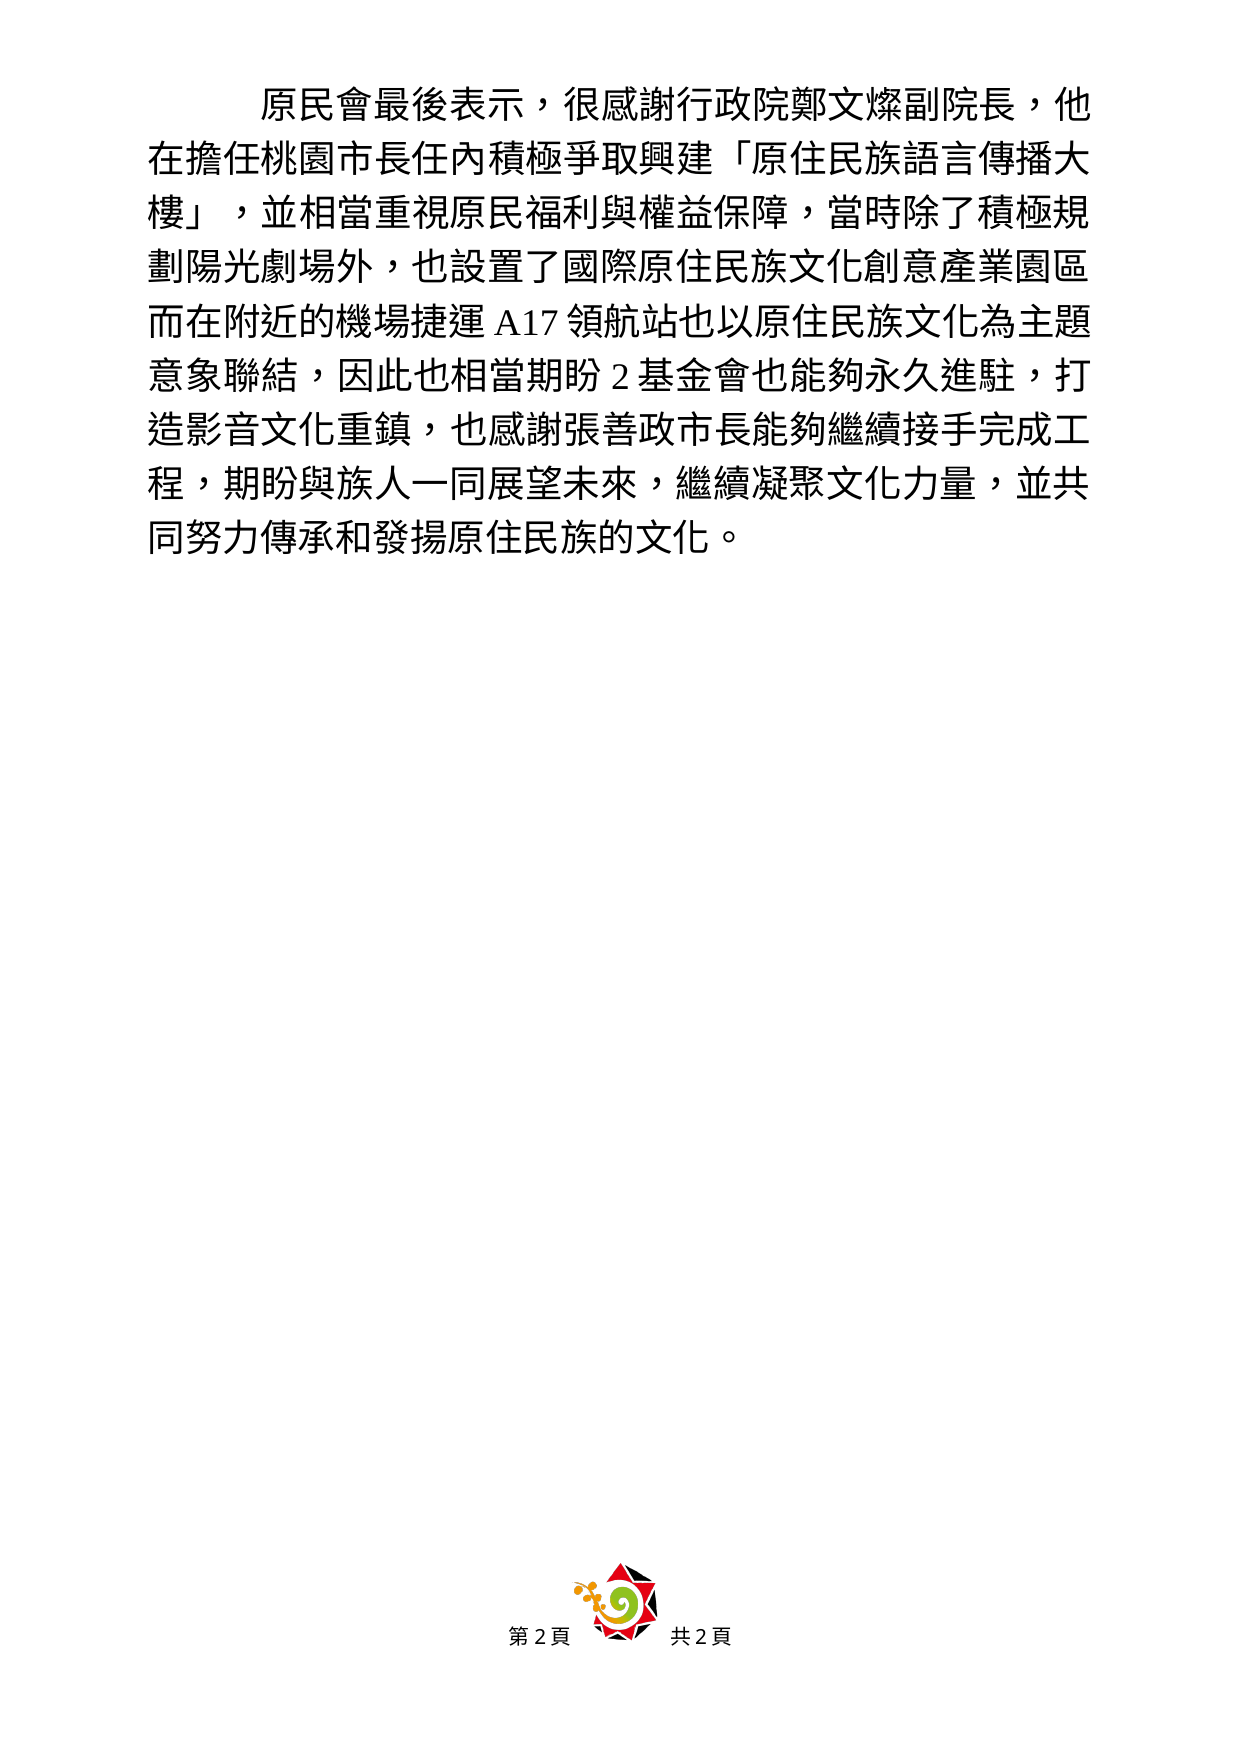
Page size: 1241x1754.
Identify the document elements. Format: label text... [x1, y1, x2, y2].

text 原民會最後表示，很感謝行政院鄭文燦副院長，他在擔任桃園市長任內積極爭取興建「原住民族語言傳播大樓」，並相當重視原民福利與權益保障，當時除了積極規劃陽光劇場外，也設置了國際原住民族文化創意產業園區，而在附近的機場捷運A17領航站也以原住民族文化為主題意象聯結，因此也相當期盼2基金會也能夠永久進駐，打造影音文化重鎮，也感謝張善政市長能夠繼續接手完成工程，期盼與族人一同展望未來，繼續凝聚文化力量，並共同努力傳承和發揚原住民族的文化。 [148, 75, 1092, 562]
picture [571, 1563, 670, 1645]
